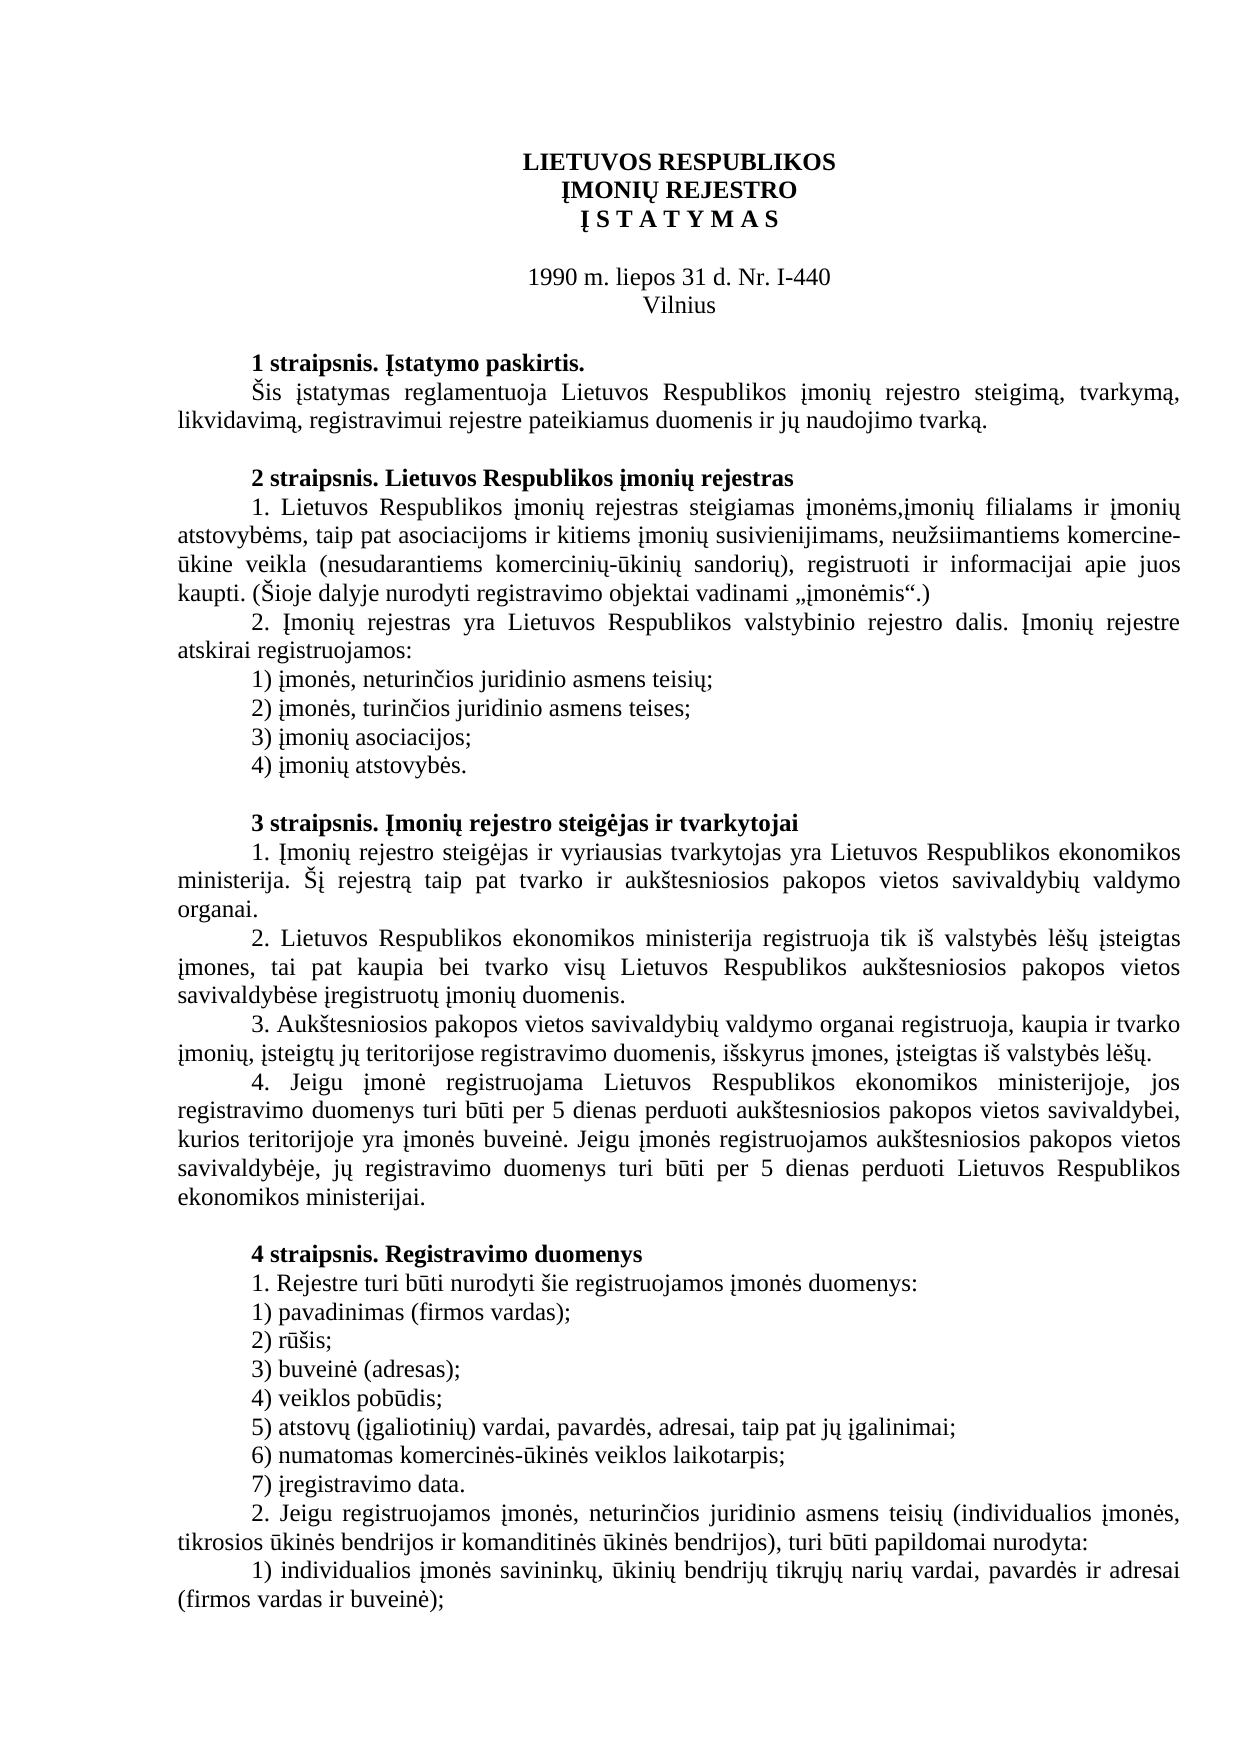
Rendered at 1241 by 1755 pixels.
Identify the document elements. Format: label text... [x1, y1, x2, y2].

text 2 straipsnis. Lietuvos Respublikos įmonių rejestras [177, 463, 1181, 492]
text 1 straipsnis. Įstatymo paskirtis. [177, 348, 1181, 377]
text 4 straipsnis. Registravimo duomenys [177, 1239, 1181, 1268]
text 3. Aukštesniosios pakopos vietos savivaldybių valdymo organai registruoja, kaupia ir tvarko įmonių, įsteigtų jų teritorijose registravimo duomenis, išskyrus įmones, įsteigtas iš valstybės lėšų. [177, 1009, 1181, 1067]
text 4. Jeigu įmonė registruojama Lietuvos Respublikos ekonomikos ministerijoje, jos registravimo duomenys turi būti per 5 dienas perduoti aukštesniosios pakopos vietos savivaldybei, kurios teritorijoje yra įmonės buveinė. Jeigu įmonės registruojamos aukštesniosios pakopos vietos savivaldybėje, jų registravimo duomenys turi būti per 5 dienas perduoti Lietuvos Respublikos ekonomikos ministerijai. [177, 1067, 1181, 1211]
text 5) atstovų (įgaliotinių) vardai, pavardės, adresai, taip pat jų įgalinimai; [177, 1412, 1181, 1441]
text 1. Rejestre turi būti nurodyti šie registruojamos įmonės duomenys: [177, 1268, 1181, 1297]
text 1. Įmonių rejestro steigėjas ir vyriausias tvarkytojas yra Lietuvos Respublikos ekonomikos ministerija. Šį rejestrą taip pat tvarko ir aukštesniosios pakopos vietos savivaldybių valdymo organai. [177, 837, 1181, 923]
text 3) įmonių asociacijos; [177, 722, 1181, 751]
text Šis įstatymas reglamentuoja Lietuvos Respublikos įmonių rejestro steigimą, tvarkymą, likvidavimą, registravimui rejestre pateikiamus duomenis ir jų naudojimo tvarką. [177, 377, 1181, 434]
text Vilnius [177, 291, 1181, 319]
text 7) įregistravimo data. [177, 1469, 1181, 1498]
text 4) veiklos pobūdis; [177, 1383, 1181, 1412]
text 3 straipsnis. Įmonių rejestro steigėjas ir tvarkytojai [177, 808, 1181, 837]
text 1990 m. liepos 31 d. Nr. I-440 [177, 262, 1181, 291]
text 6) numatomas komercinės-ūkinės veiklos laikotarpis; [177, 1441, 1181, 1469]
text LIETUVOS RESPUBLIKOS [177, 147, 1181, 176]
text 2) rūšis; [177, 1326, 1181, 1354]
text 1) pavadinimas (firmos vardas); [177, 1297, 1181, 1326]
text 2) įmonės, turinčios juridinio asmens teises; [177, 693, 1181, 722]
text ĮMONIŲ REJESTRO [177, 176, 1181, 204]
text 1) įmonės, neturinčios juridinio asmens teisių; [177, 664, 1181, 693]
text 2. Jeigu registruojamos įmonės, neturinčios juridinio asmens teisių (individualios įmonės, tikrosios ūkinės bendrijos ir komanditinės ūkinės bendrijos), turi būti papildomai nurodyta: [177, 1498, 1181, 1556]
text 1. Lietuvos Respublikos įmonių rejestras steigiamas įmonėms,įmonių filialams ir įmonių atstovybėms, taip pat asociacijoms ir kitiems įmonių susivienijimams, neužsiimantiems komercine-ūkine veikla (nesudarantiems komercinių-ūkinių sandorių), registruoti ir informacijai apie juos kaupti. (Šioje dalyje nurodyti registravimo objektai vadinami „įmonėmis“.) [177, 492, 1181, 607]
text 4) įmonių atstovybės. [177, 751, 1181, 779]
text Į S T A T Y M A S [177, 204, 1181, 233]
text 3) buveinė (adresas); [177, 1354, 1181, 1383]
text 2. Lietuvos Respublikos ekonomikos ministerija registruoja tik iš valstybės lėšų įsteigtas įmones, tai pat kaupia bei tvarko visų Lietuvos Respublikos aukštesniosios pakopos vietos savivaldybėse įregistruotų įmonių duomenis. [177, 923, 1181, 1009]
text 2. Įmonių rejestras yra Lietuvos Respublikos valstybinio rejestro dalis. Įmonių rejestre atskirai registruojamos: [177, 607, 1181, 664]
text 1) individualios įmonės savininkų, ūkinių bendrijų tikrųjų narių vardai, pavardės ir adresai (firmos vardas ir buveinė); [177, 1556, 1181, 1613]
